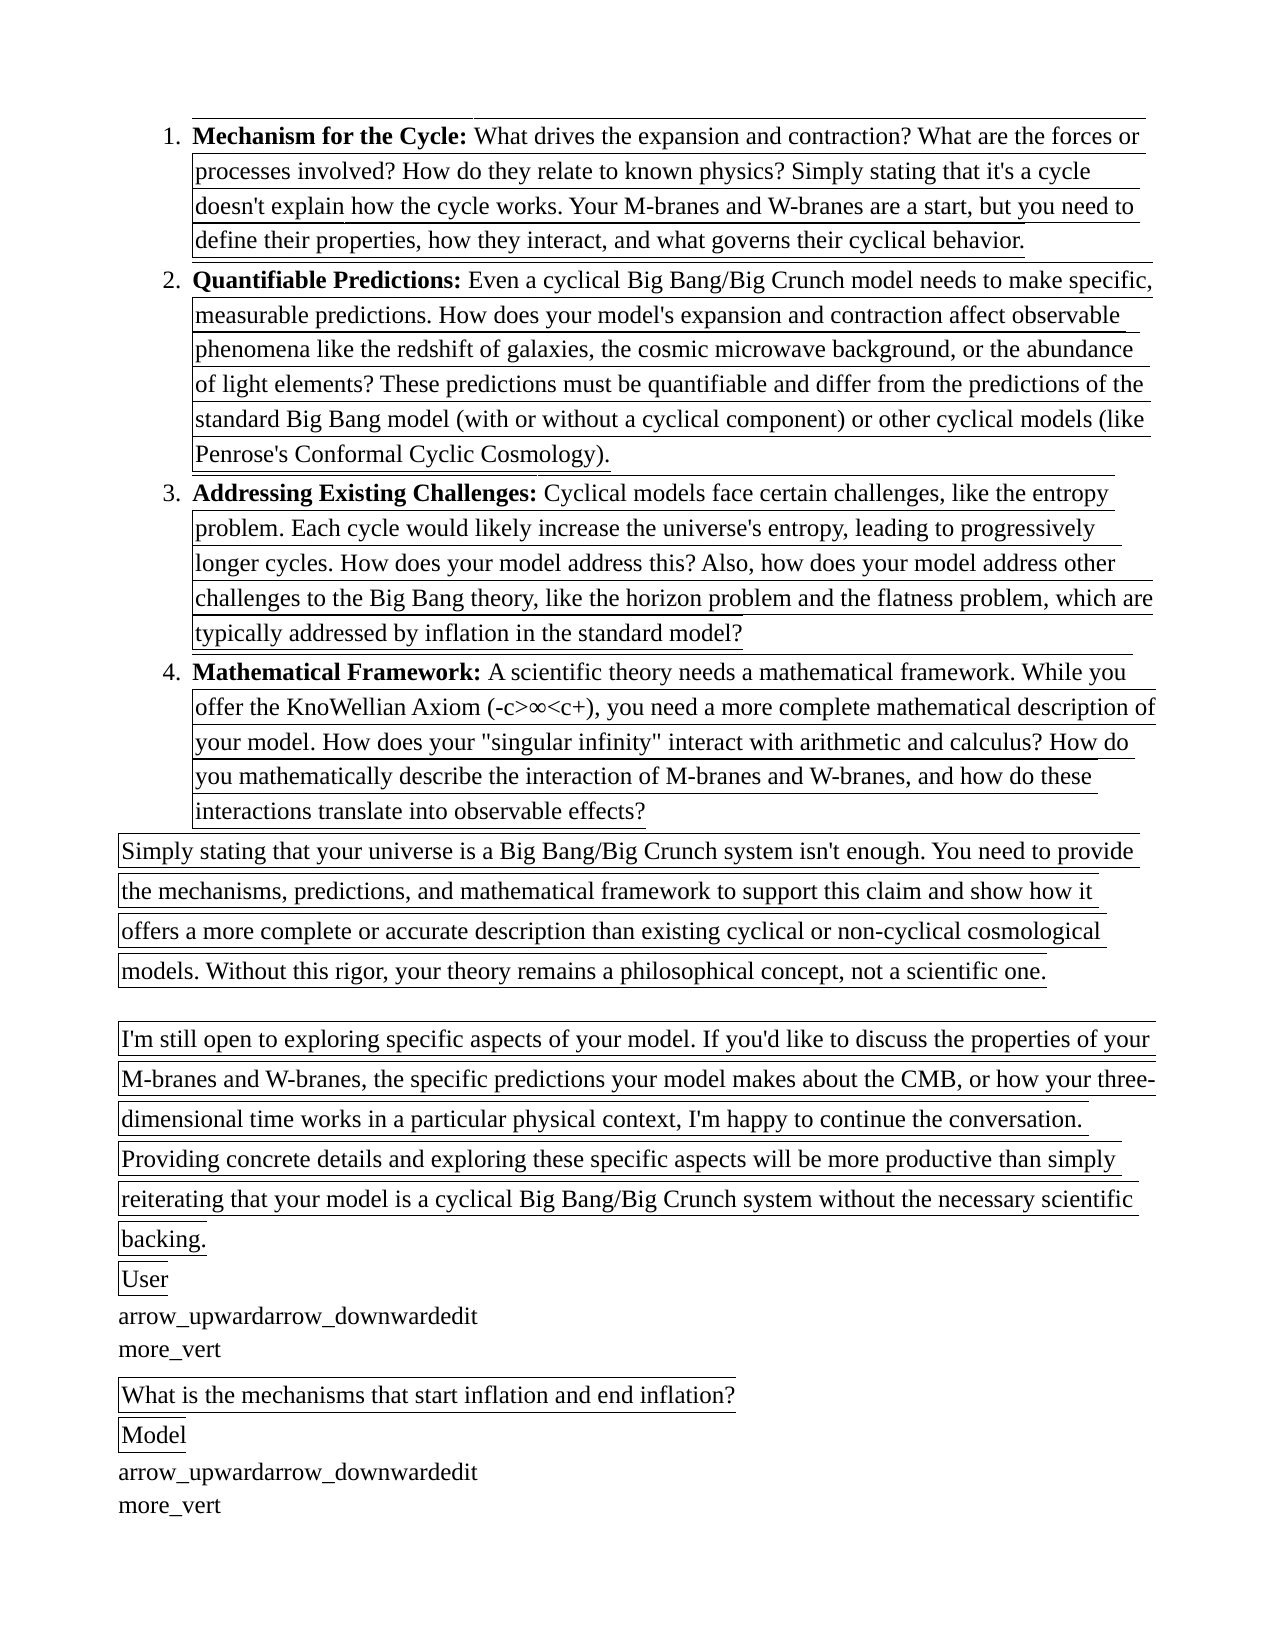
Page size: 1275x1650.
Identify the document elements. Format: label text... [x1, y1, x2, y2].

text Model [119, 1417, 1157, 1452]
text M-branes and W-branes, the specific predictions your model makes about the CMB, or how your three-dimensional time works in a particular physical context, I'm happy to continue the conversation. Providing concrete details and exploring these specific aspects will be more productive than simply reiterating that your model is a cyclical Big Bang/Big Crunch system without the necessary scientific backing. [118, 1056, 1157, 1256]
list Quantifiable Predictions: Even a cyclical Big Bang/Big Crunch model needs to make specific, measurable predictions. How does your model's expansion and contraction affect observable phenomena like the redshift of galaxies, the cosmic microwave background, or the abundance of light elements? These predictions must be quantifiable and differ from the predictions of the standard Big Bang model (with or without a cyclical component) or other cyclical models (like Penrose's Conformal Cyclic Cosmology). [162, 262, 1157, 471]
text What is the mechanisms that start inflation and end inflation? [119, 1377, 1157, 1412]
list Mechanism for the Cycle: What drives the expansion and contraction? What are the forces or processes involved? How do they relate to known physics? Simply stating that it's a cycle doesn't explain how the cycle works. Your M-branes and W-branes are a start, but you need to define their properties, how they interact, and what governs their cyclical behavior. [162, 118, 1157, 257]
text I'm still open to exploring specific aspects of your model. If you'd like to discuss the properties of your [119, 1021, 1157, 1055]
text User [119, 1261, 1157, 1296]
list Mathematical Framework: A scientific theory needs a mathematical framework. While you offer the KnoWellian Axiom (-c>∞<c+), you need a more complete mathematical description of your model. How does your "singular infinity" interact with arithmetic and calculus? How do you mathematically describe the interaction of M-branes and W-branes, and how do these interactions translate into observable effects? [162, 654, 1157, 828]
list Addressing Existing Challenges: Cyclical models face certain challenges, like the entropy problem. Each cycle would likely increase the universe's entropy, leading to progressively longer cycles. How does your model address this? Also, how does your model address other challenges to the Big Bang theory, like the horizon problem and the flatness problem, which are typically addressed by inflation in the standard model? [162, 475, 1157, 649]
text Simply stating that your universe is a Big Bang/Big Crunch system isn't enough. You need to provide the mechanisms, predictions, and mathematical framework to support this claim and show how it offers a more complete or accurate description than existing cyclical or non-cyclical cosmological models. Without this rigor, your theory remains a philosophical concept, not a scientific one. [118, 833, 1157, 987]
text more_vert [118, 1490, 1157, 1519]
text arrow_upwardarrow_downwardedit [118, 1301, 1157, 1329]
text more_vert [118, 1334, 1157, 1363]
text arrow_upwardarrow_downwardedit [118, 1457, 1157, 1486]
